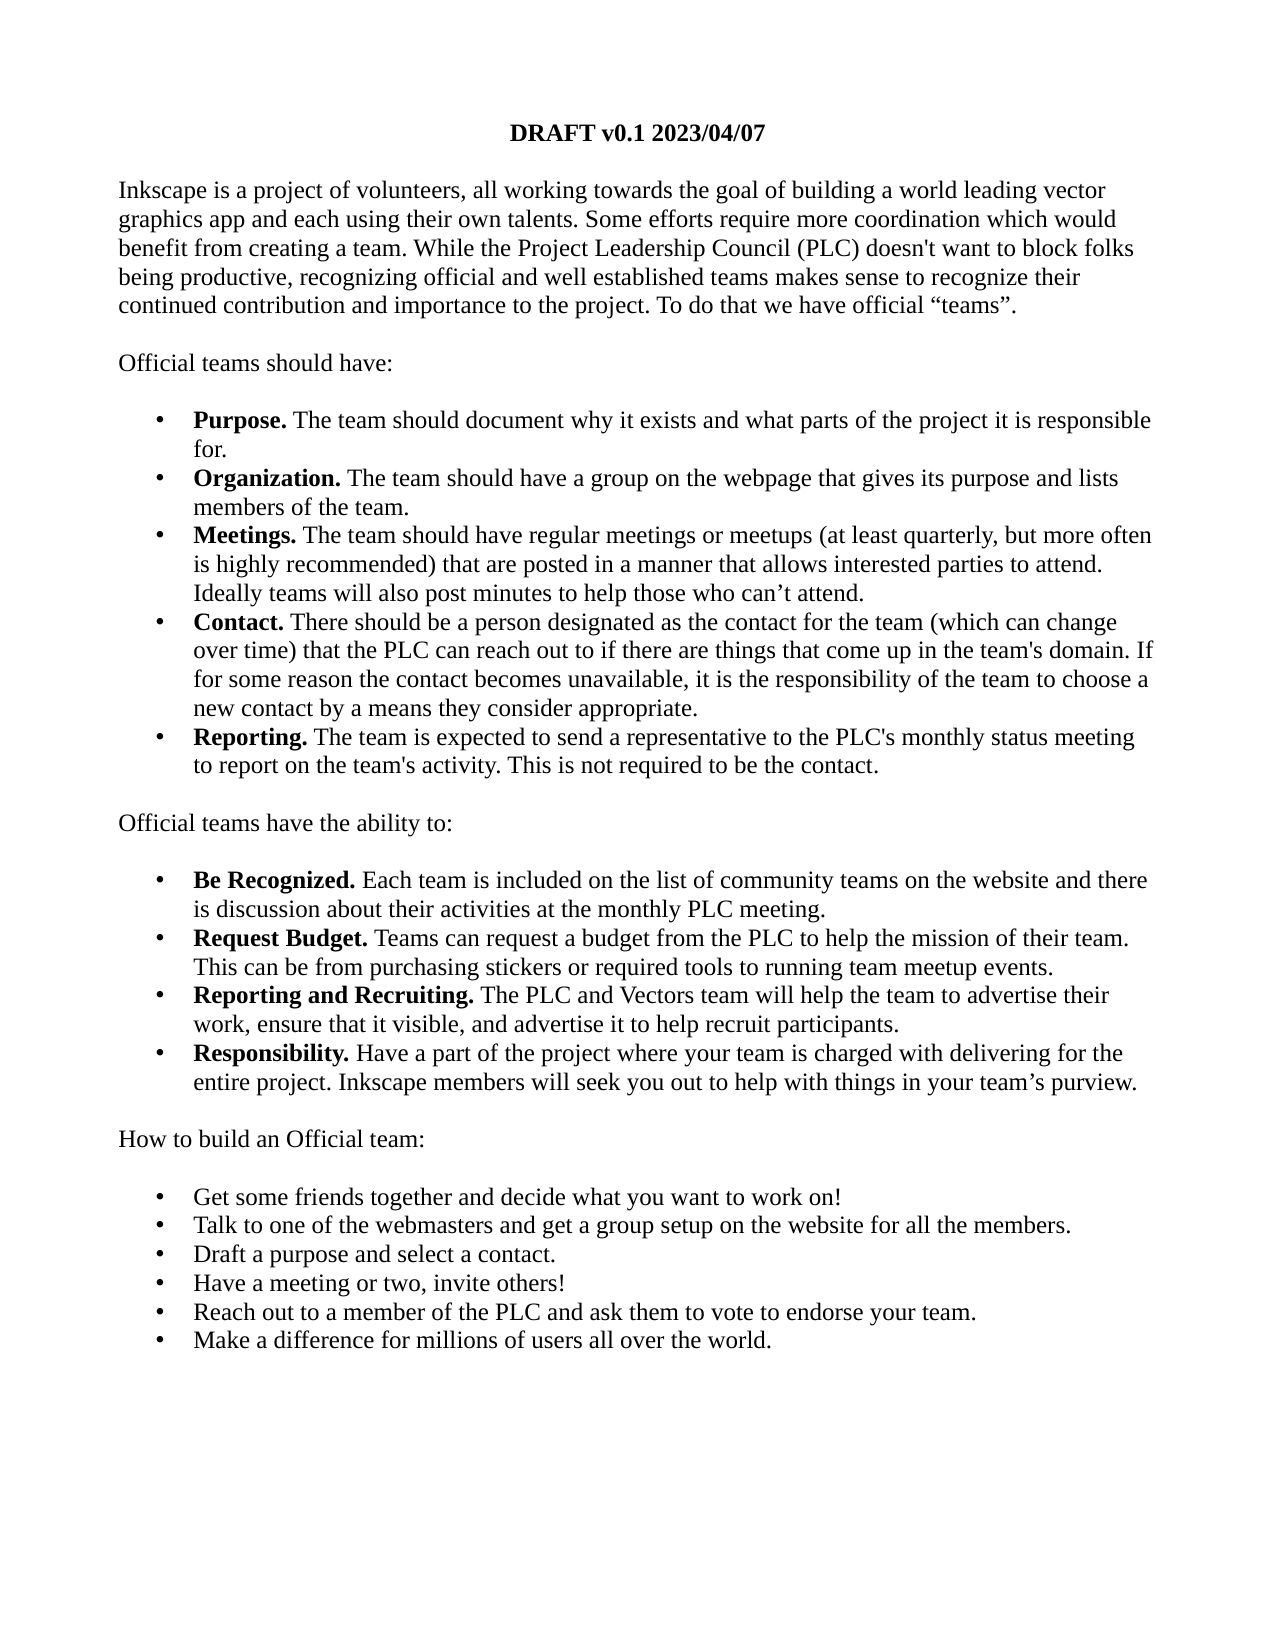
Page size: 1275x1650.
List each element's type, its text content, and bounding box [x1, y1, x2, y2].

list Talk to one of the webmasters and get a group setup on the website for all the members. [156, 1211, 1157, 1239]
text Official teams should have: [118, 348, 1157, 377]
text How to build an Official team: [118, 1124, 1157, 1153]
list Reach out to a member of the PLC and ask them to vote to endorse your team. [156, 1297, 1157, 1326]
list Organization. The team should have a group on the webpage that gives its purpose and lists members of the team. [156, 463, 1157, 521]
list Make a difference for millions of users all over the world. [156, 1326, 1157, 1354]
list Request Budget. Teams can request a budget from the PLC to help the mission of their team. This can be from purchasing stickers or required tools to running team meetup events. [156, 923, 1157, 981]
list Reporting. The team is expected to send a representative to the PLC's monthly status meeting to report on the team's activity. This is not required to be the contact. [156, 722, 1157, 779]
list Responsibility. Have a part of the project where your team is charged with delivering for the entire project. Inkscape members will seek you out to help with things in your team’s purview. [156, 1038, 1157, 1096]
text Inkscape is a project of volunteers, all working towards the goal of building a world leading vector graphics app and each using their own talents. Some efforts require more coordination which would benefit from creating a team. While the Project Leadership Council (PLC) doesn't want to block folks being productive, recognizing official and well established teams makes sense to recognize their continued contribution and importance to the project. To do that we have official “teams”. [118, 176, 1157, 319]
text DRAFT v0.1 2023/04/07 [118, 118, 1157, 147]
list Contact. There should be a person designated as the contact for the team (which can change over time) that the PLC can reach out to if there are things that come up in the team's domain. If for some reason the contact becomes unavailable, it is the responsibility of the team to choose a new contact by a means they consider appropriate. [156, 607, 1157, 722]
list Meetings. The team should have regular meetings or meetups (at least quarterly, but more often is highly recommended) that are posted in a manner that allows interested parties to attend. Ideally teams will also post minutes to help those who can’t attend. [156, 521, 1157, 607]
list Be Recognized. Each team is included on the list of community teams on the website and there is discussion about their activities at the monthly PLC meeting. [156, 866, 1157, 923]
list Purpose. The team should document why it exists and what parts of the project it is responsible for. [156, 406, 1157, 463]
text Official teams have the ability to: [118, 808, 1157, 837]
list Have a meeting or two, invite others! [156, 1268, 1157, 1297]
list Reporting and Recruiting. The PLC and Vectors team will help the team to advertise their work, ensure that it visible, and advertise it to help recruit participants. [156, 981, 1157, 1038]
list Get some friends together and decide what you want to work on! [156, 1182, 1157, 1211]
list Draft a purpose and select a contact. [156, 1239, 1157, 1268]
